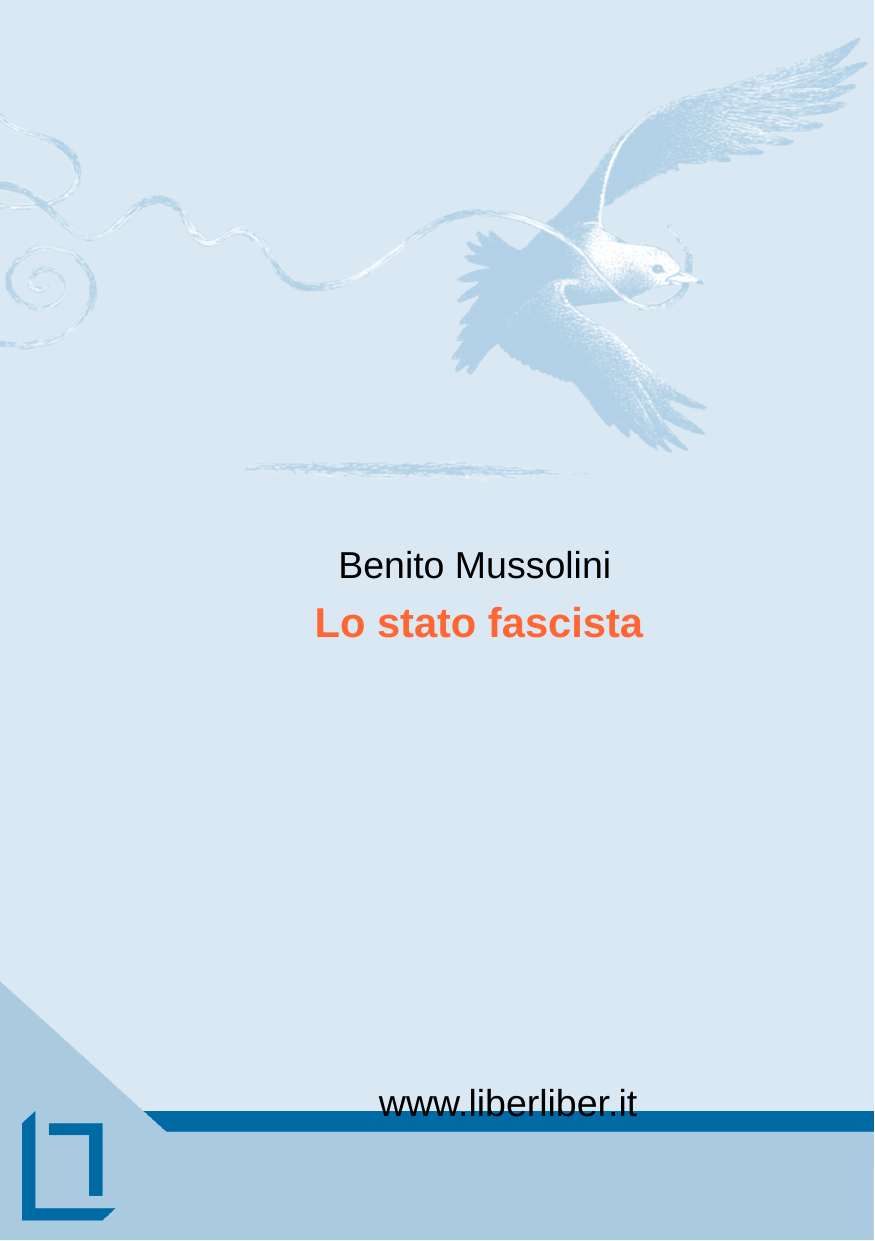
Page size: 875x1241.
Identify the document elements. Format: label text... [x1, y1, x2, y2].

text Benito Mussolini [94, 543, 779, 586]
text www.liberliber.it [331, 1081, 685, 1124]
picture [0, 0, 874, 1241]
text Lo stato fascista [94, 598, 779, 646]
